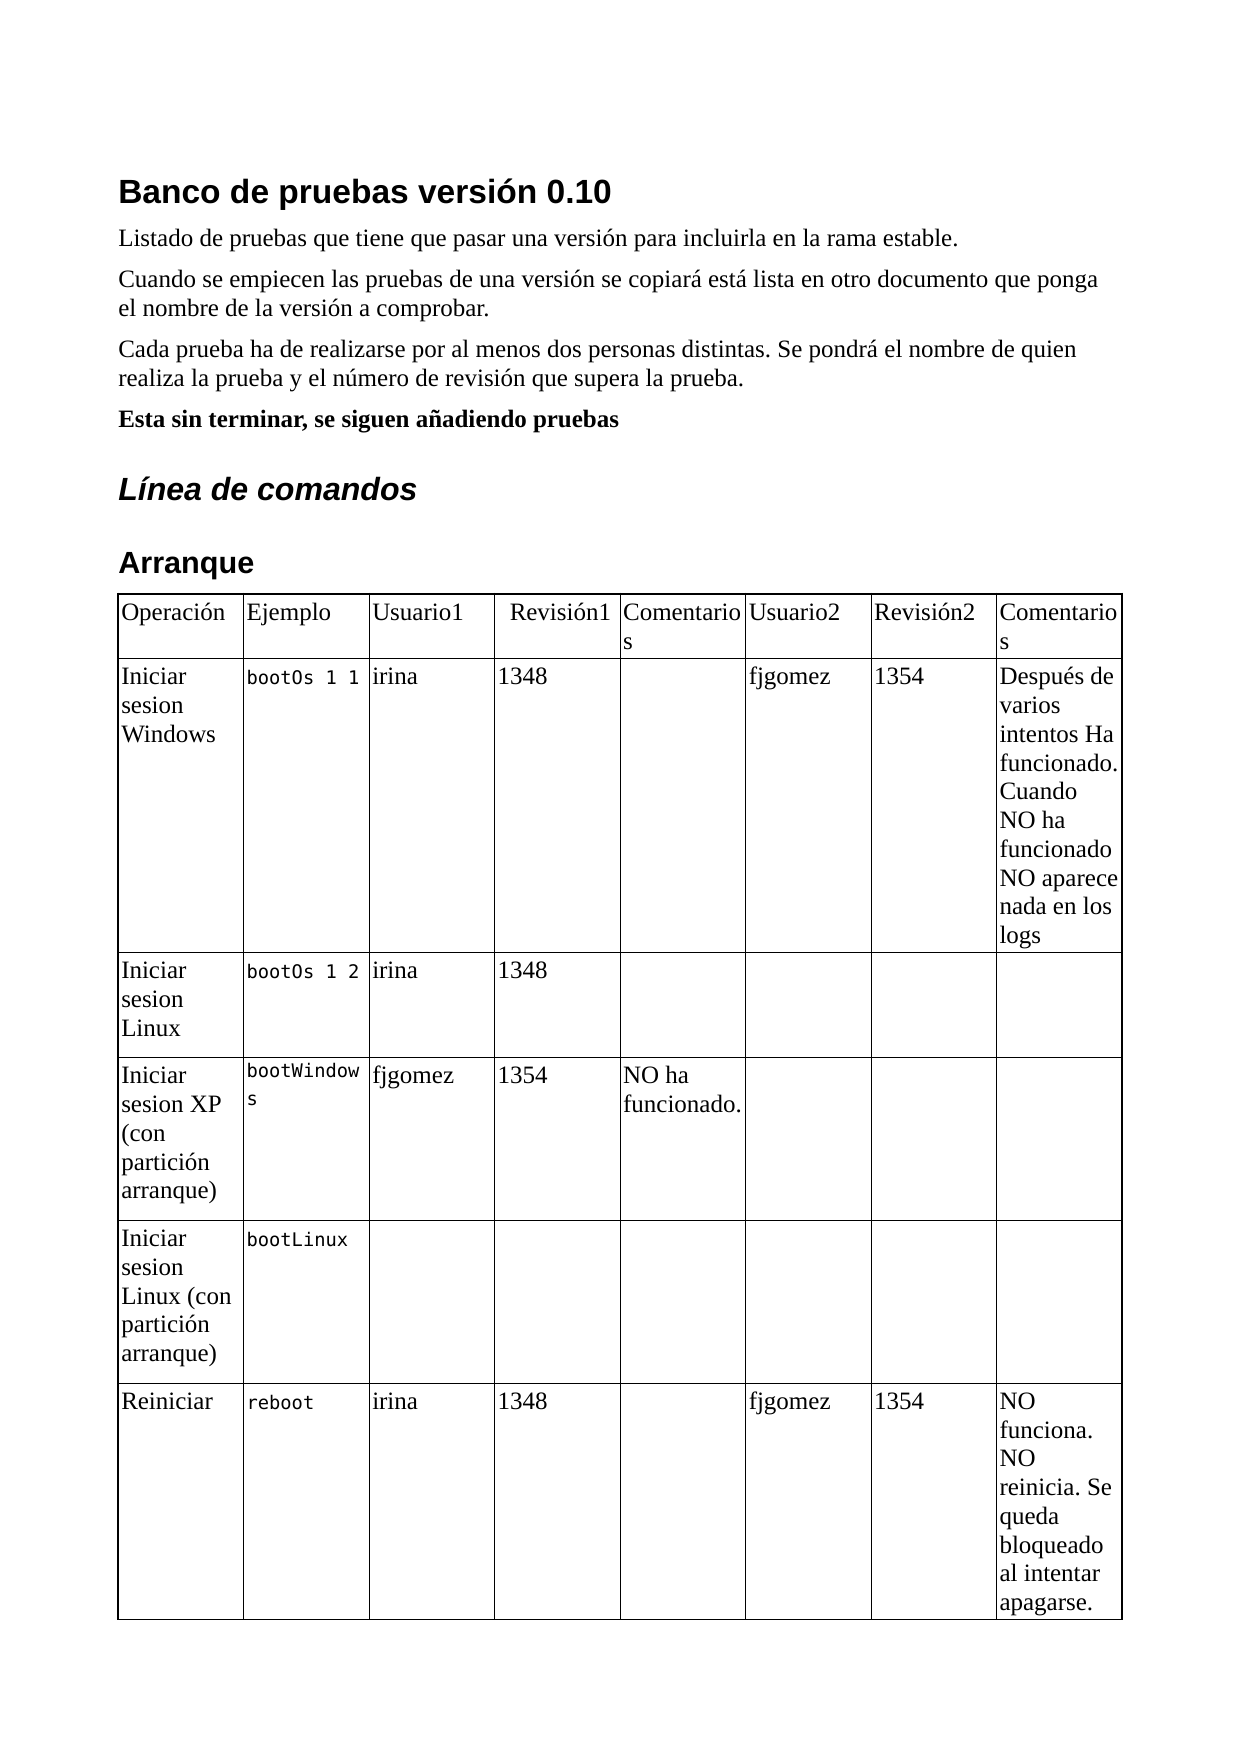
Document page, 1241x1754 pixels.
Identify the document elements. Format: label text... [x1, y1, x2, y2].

table_header Revisión1 [495, 595, 620, 658]
table_cell bootOs 1 2 [244, 953, 369, 1057]
table_cell [621, 1384, 745, 1619]
table_cell [370, 1221, 494, 1382]
table_cell irina [370, 953, 494, 1057]
table_cell Iniciar sesion Linux (con partición arranque) [119, 1221, 243, 1382]
text Esta sin terminar, se siguen añadiendo pruebas [118, 404, 1122, 433]
table_cell 1354 [872, 659, 996, 952]
table_cell 1354 [495, 1058, 620, 1220]
table_cell NO funciona. NO reinicia. Se queda bloqueado al intentar apagarse. [997, 1384, 1121, 1619]
table_cell irina [370, 1384, 494, 1619]
table_cell [495, 1221, 620, 1382]
table_cell bootWindows [244, 1058, 369, 1220]
subtitle Arranque [118, 545, 1122, 580]
table_cell [621, 1221, 745, 1382]
text Cada prueba ha de realizarse por al menos dos personas distintas. Se pondrá el nombre de quien realiza la prueba y el número de revisión que supera la prueba. [118, 334, 1122, 392]
table_cell NO ha funcionado. [621, 1058, 745, 1220]
table_cell [872, 1058, 996, 1220]
table_cell 1348 [495, 953, 620, 1057]
table_cell Iniciar sesion Windows [119, 659, 243, 952]
table_header Usuario2 [746, 595, 871, 658]
table_cell [997, 1221, 1121, 1382]
table_cell 1348 [495, 1384, 620, 1619]
table_header Comentarios [621, 595, 745, 658]
table_cell bootOs 1 1 [244, 659, 369, 952]
table_header Revisión2 [872, 595, 996, 658]
table_header Comentarios [997, 595, 1121, 658]
table_cell reboot [244, 1384, 369, 1619]
table_cell fjgomez [370, 1058, 494, 1220]
table_cell Iniciar sesion Linux [119, 953, 243, 1057]
table_cell [621, 659, 745, 952]
table_cell Reiniciar [119, 1384, 243, 1619]
table_header Operación [119, 595, 243, 658]
table_cell fjgomez [746, 1384, 871, 1619]
table_cell [872, 1221, 996, 1382]
table_cell fjgomez [746, 659, 871, 952]
table_cell [872, 953, 996, 1057]
table_header Ejemplo [244, 595, 369, 658]
text Cuando se empiecen las pruebas de una versión se copiará está lista en otro documento que ponga el nombre de la versión a comprobar. [118, 264, 1122, 322]
subtitle Banco de pruebas versión 0.10 [118, 172, 1122, 211]
table_cell [997, 1058, 1121, 1220]
table_cell irina [370, 659, 494, 952]
table_cell bootLinux [244, 1221, 369, 1382]
table_header Usuario1 [370, 595, 494, 658]
table_cell 1348 [495, 659, 620, 952]
subtitle Línea de comandos [118, 471, 1122, 507]
table_cell Iniciar sesion XP (con partición arranque) [119, 1058, 243, 1220]
table_cell Después de varios intentos Ha funcionado. Cuando NO ha funcionado NO aparece nada en los logs [997, 659, 1121, 952]
table_cell [997, 953, 1121, 1057]
text Listado de pruebas que tiene que pasar una versión para incluirla en la rama estable. [118, 223, 1122, 252]
table_cell [621, 953, 745, 1057]
table_cell [746, 1058, 871, 1220]
table_cell 1354 [872, 1384, 996, 1619]
table_cell [746, 953, 871, 1057]
table_cell [746, 1221, 871, 1382]
